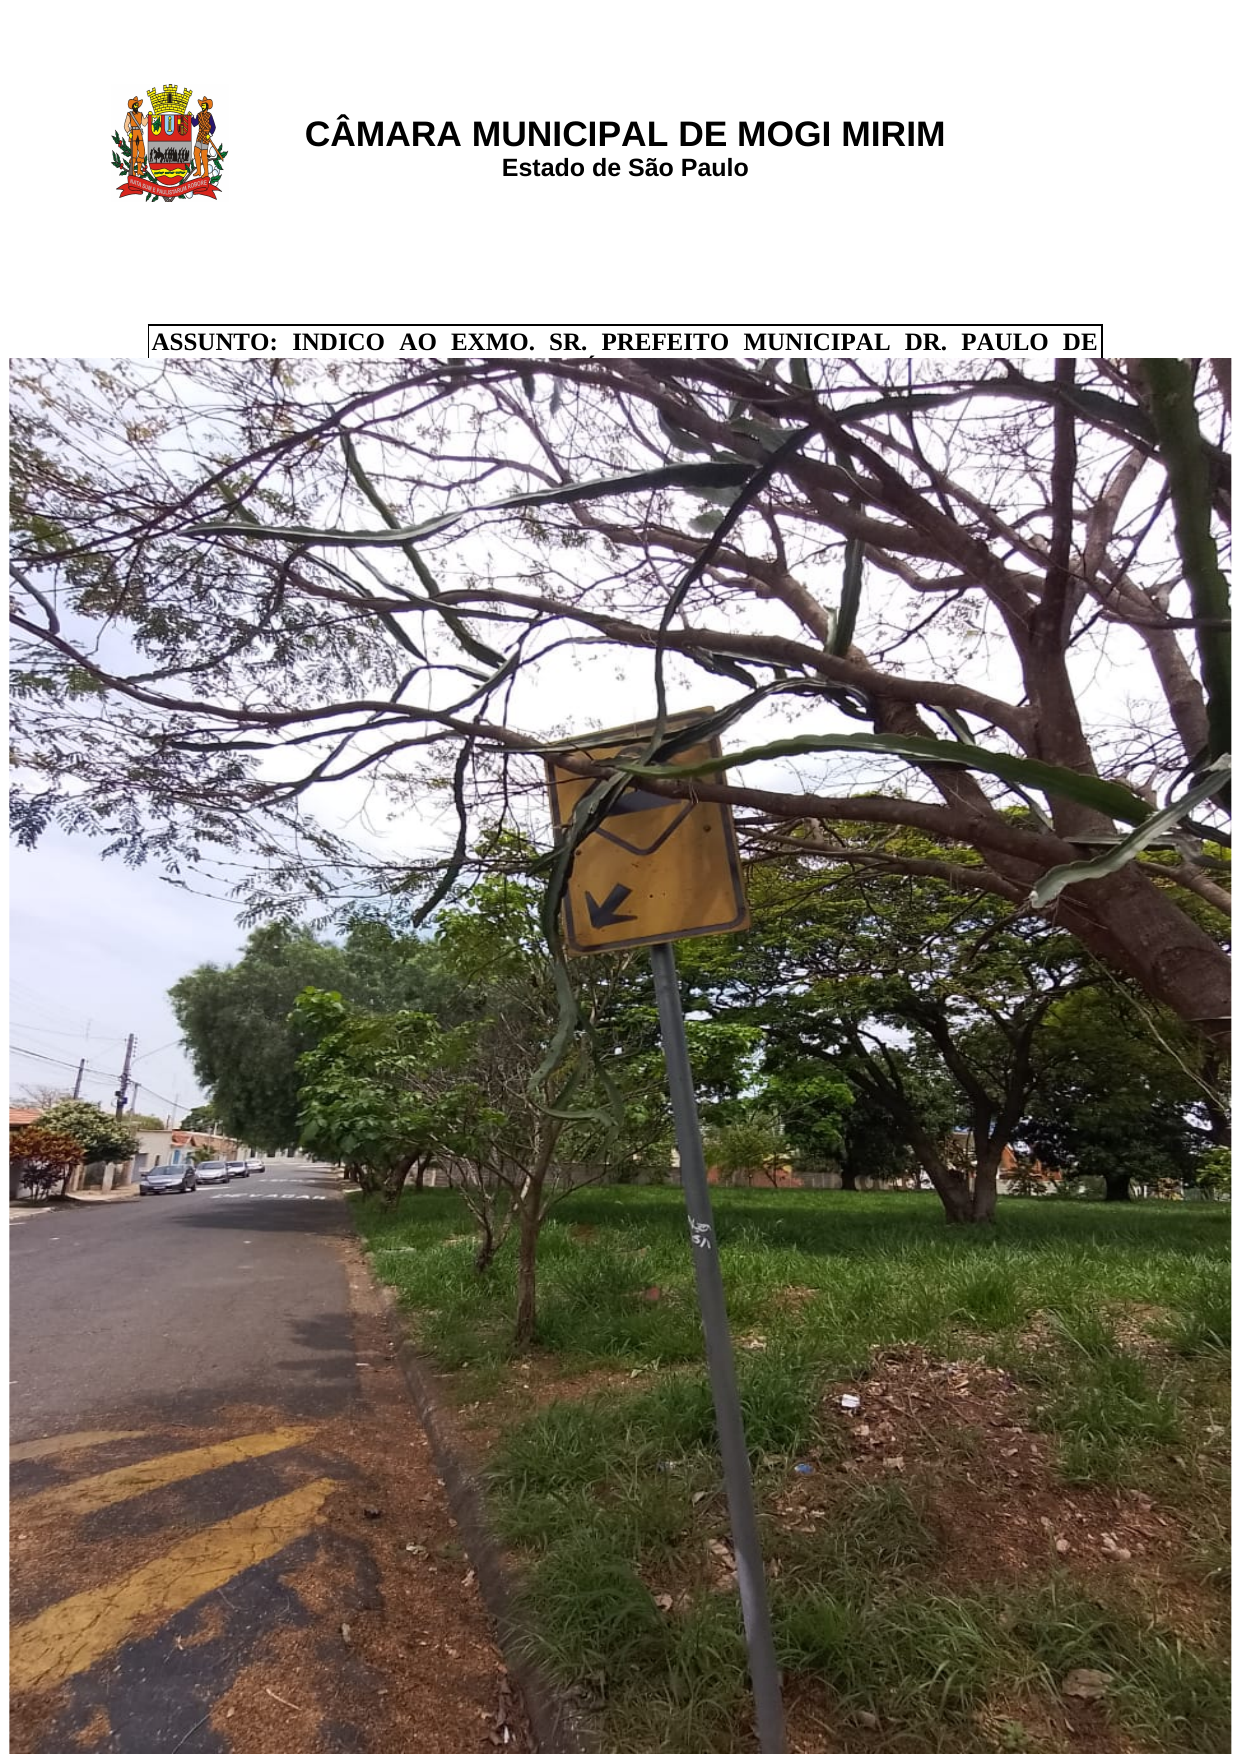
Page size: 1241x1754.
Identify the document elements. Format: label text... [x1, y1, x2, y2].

picture [9, 358, 1232, 1754]
picture [110, 84, 229, 202]
text ASSUNTO: INDICO AO EXMO. SR. PREFEITO MUNICIPAL DR. PAULO DE OLIVEIRA E SILVA, POR INTERMÉDIO DA SECRETARIA COMPETENTE, A REALIZAÇÃO DE MANUTENÇÃO NA PLACA DE SINALIZAÇÃO DE TRÂNSITO, LOCALIZADA NA RUA TENENTE JOSÉ VALPASSOS VIANA (PRÓXIMO AO NUMERAL 126) – BAIRRO SEHAC, REGIÃO LESTE. [149, 326, 1101, 358]
